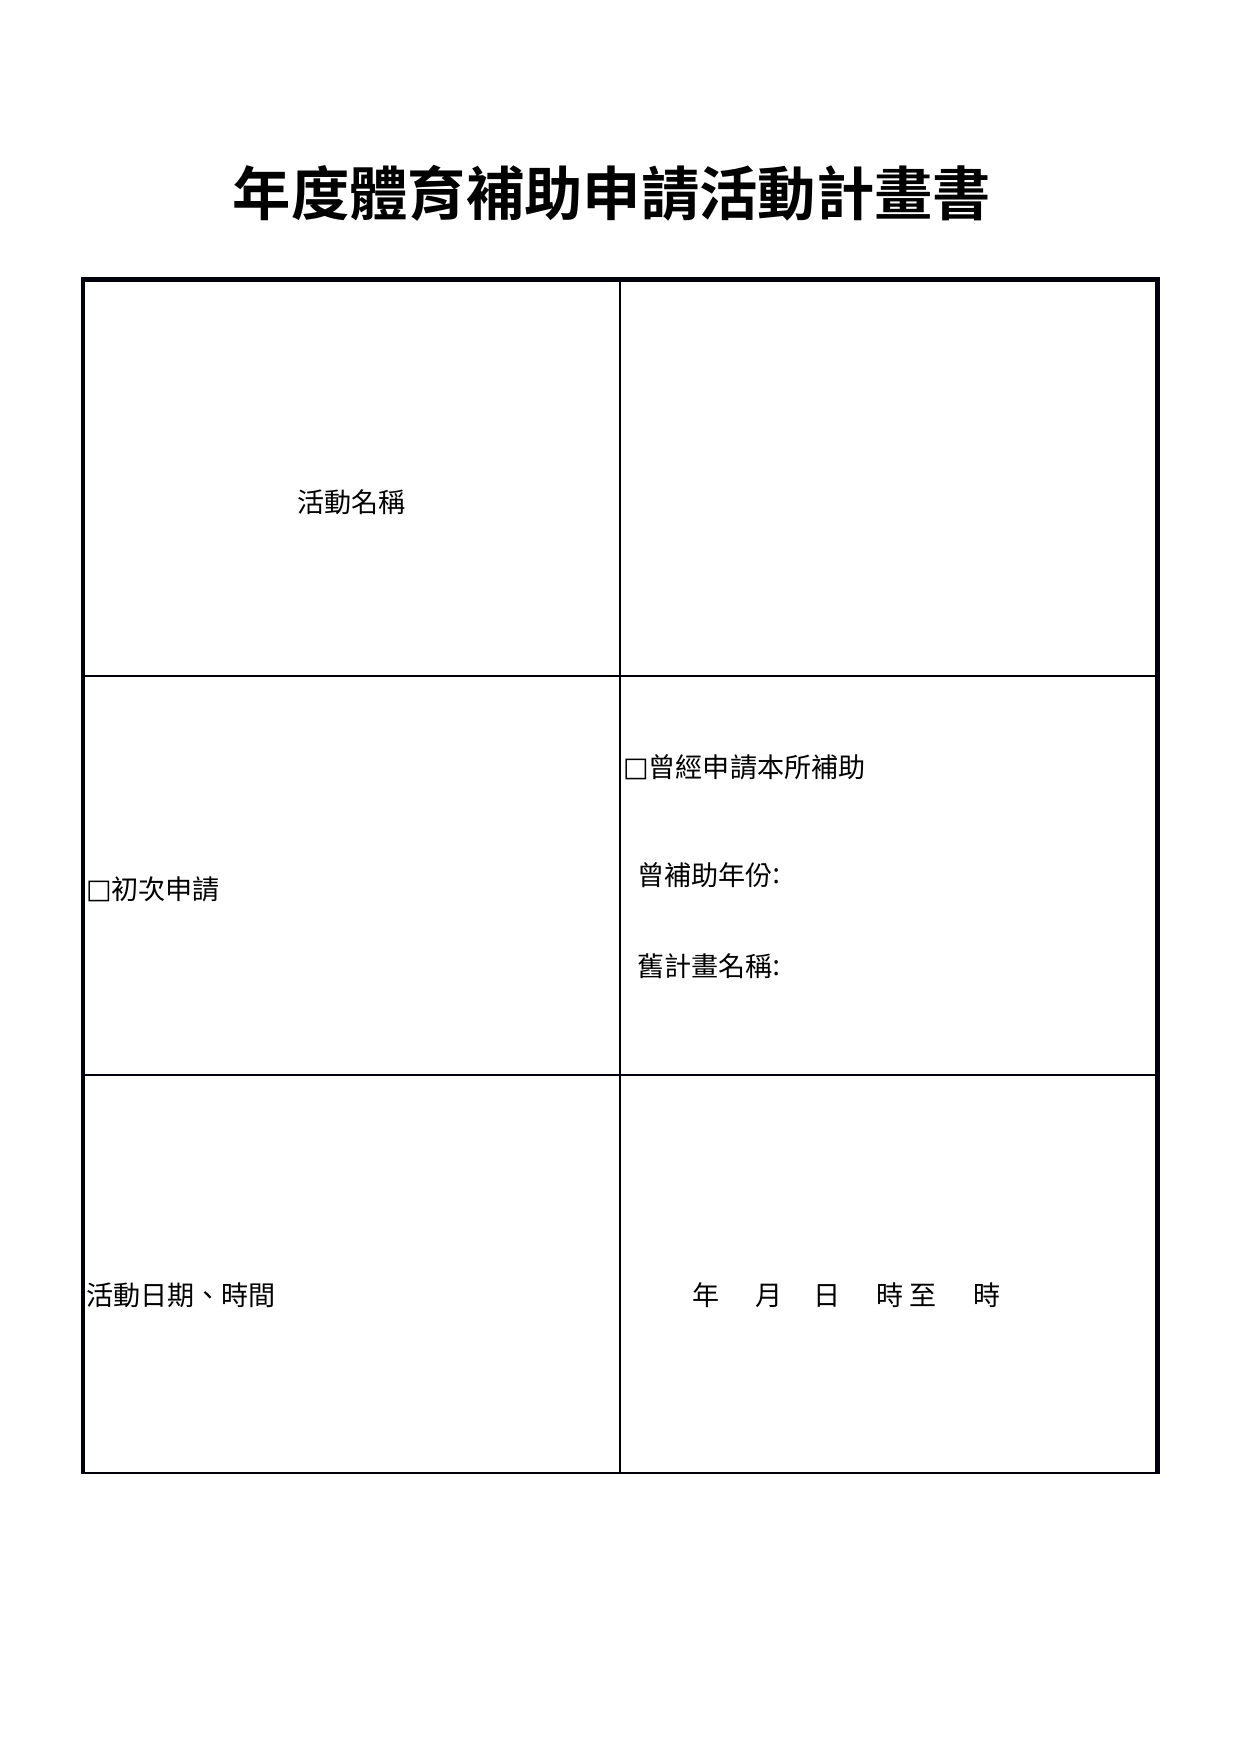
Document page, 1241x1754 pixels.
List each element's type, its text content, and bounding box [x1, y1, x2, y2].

table_cell 年 月 日 時 至 時 [621, 1076, 1155, 1472]
table_cell 活動日期、時間 [85, 1076, 619, 1472]
table_header 活動名稱 [85, 282, 619, 675]
table_cell □曾經申請本所補助 曾補助年份: 舊計畫名稱: [621, 677, 1155, 1074]
table_cell □初次申請 [85, 677, 619, 1074]
table_header [621, 282, 1155, 675]
text 年度體育補助申請活動計畫書 [0, 127, 1165, 239]
